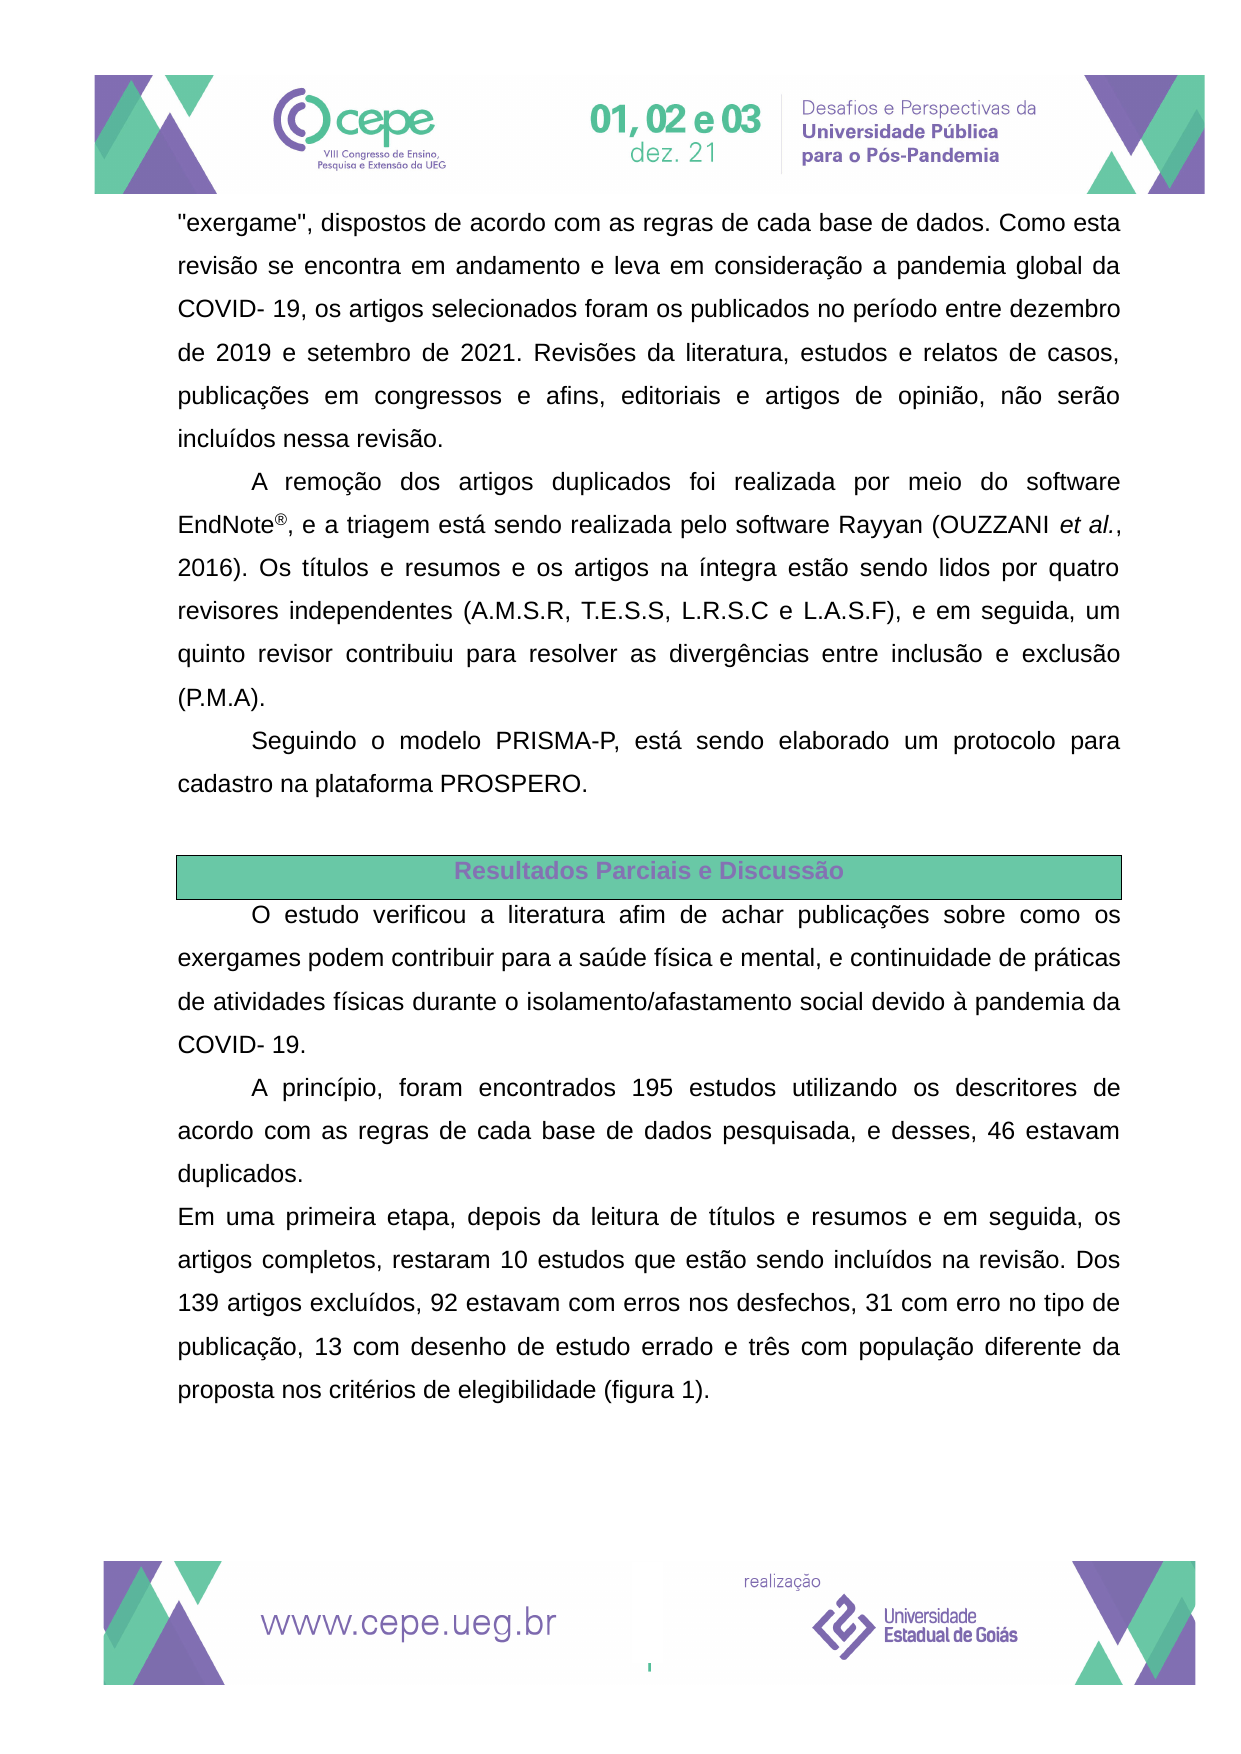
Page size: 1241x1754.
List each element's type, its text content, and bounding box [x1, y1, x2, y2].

text A remoção dos artigos duplicados foi realizada por meio do software EndNote®, e a triagem está sendo realizada pelo software Rayyan (OUZZANI et al., 2016). Os títulos e resumos e os artigos na íntegra estão sendo lidos por quatro revisores independentes (A.M.S.R, T.E.S.S, L.R.S.C e L.A.S.F), e em seguida, um quinto revisor contribuiu para resolver as divergências entre inclusão e exclusão (P.M.A). [177, 467, 1122, 711]
table_header Resultados Parciais e Discussão [177, 856, 1121, 899]
text Seguindo o modelo PRISMA-P, está sendo elaborado um protocolo para cadastro na plataforma PROSPERO. [177, 726, 1122, 798]
text "exergame", dispostos de acordo com as regras de cada base de dados. Como esta revisão se encontra em andamento e leva em consideração a pandemia global da COVID- 19, os artigos selecionados foram os publicados no período entre dezembro de 2019 e setembro de 2021. Revisões da literatura, estudos e relatos de casos, publicações em congressos e afins, editoriais e artigos de opinião, não serão incluídos nessa revisão. [177, 194, 1122, 453]
text A princípio, foram encontrados 195 estudos utilizando os descritores de acordo com as regras de cada base de dados pesquisada, e desses, 46 estavam duplicados. [177, 1073, 1122, 1188]
text Em uma primeira etapa, depois da leitura de títulos e resumos e em seguida, os artigos completos, restaram 10 estudos que estão sendo incluídos na revisão. Dos 139 artigos excluídos, 92 estavam com erros nos desfechos, 31 com erro no tipo de publicação, 13 com desenho de estudo errado e três com população diferente da proposta nos critérios de elegibilidade (figura 1). [177, 1202, 1122, 1403]
text O estudo verificou a literatura afim de achar publicações sobre como os exergames podem contribuir para a saúde física e mental, e continuidade de práticas de atividades físicas durante o isolamento/afastamento social devido à pandemia da COVID- 19. [177, 900, 1122, 1058]
